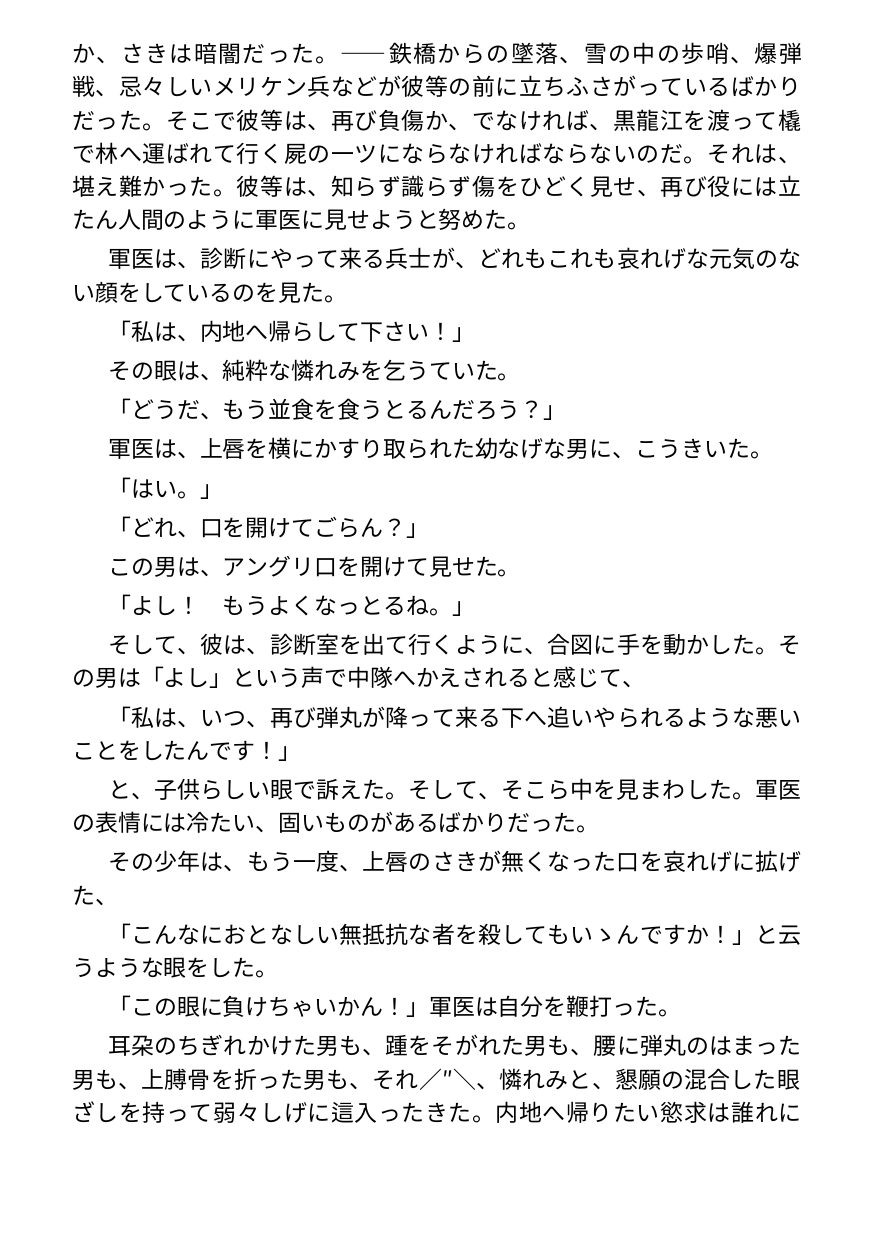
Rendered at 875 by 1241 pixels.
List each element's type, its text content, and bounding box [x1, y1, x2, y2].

text この男は、アングリ口を開けて見せた。 [72, 549, 802, 582]
text 軍医は、上唇を横にかすり取られた幼なげな男に、こうきいた。 [72, 431, 802, 464]
text そして、彼は、診断室を出て行くように、合図に手を動かした。その男は「よし」という声で中隊へかえされると感じて、 [72, 627, 802, 693]
text か、さきは暗闇だった。――鉄橋からの墜落、雪の中の歩哨、爆弾戦、忌々しいメリケン兵などが彼等の前に立ちふさがっているばかりだった。そこで彼等は、再び負傷か、でなければ、黒龍江を渡って橇で林へ運ばれて行く屍の一ツにならなければならないのだ。それは、堪え難かった。彼等は、知らず識らず傷をひどく見せ、再び役には立たん人間のように軍医に見せようと努めた。 [72, 36, 802, 235]
text その眼は、純粋な憐れみを乞うていた。 [72, 353, 802, 386]
text と、子供らしい眼で訴えた。そして、そこら中を見まわした。軍医の表情には冷たい、固いものがあるばかりだった。 [72, 772, 802, 838]
text 「はい。」 [72, 470, 802, 504]
text 「こんなにおとなしい無抵抗な者を殺してもいゝんですか！」と云うような眼をした。 [72, 917, 802, 983]
text 「よし！ もうよくなっとるね。」 [72, 588, 802, 621]
text 「どれ、口を開けてごらん？」 [72, 509, 802, 543]
text 「この眼に負けちゃいかん！」軍医は自分を鞭打った。 [72, 989, 802, 1022]
text 軍医は、診断にやって来る兵士が、どれもこれも哀れげな元気のない顔をしているのを見た。 [72, 241, 802, 308]
text その少年は、もう一度、上唇のさきが無くなった口を哀れげに拡げた、 [72, 844, 802, 911]
text 耳朶のちぎれかけた男も、踵をそがれた男も、腰に弾丸のはまった男も、上膊骨を折った男も、それ／″＼、憐れみと、懇願の混合した眼ざしを持って弱々しげに這入ったきた。内地へ帰りたい慾求は誰れに [72, 1028, 802, 1128]
text 「どうだ、もう並食を食うとるんだろう？」 [72, 392, 802, 425]
text 「私は、いつ、再び弾丸が降って来る下へ追いやられるような悪いことをしたんです！」 [72, 699, 802, 766]
text 「私は、内地へ帰らして下さい！」 [72, 314, 802, 347]
